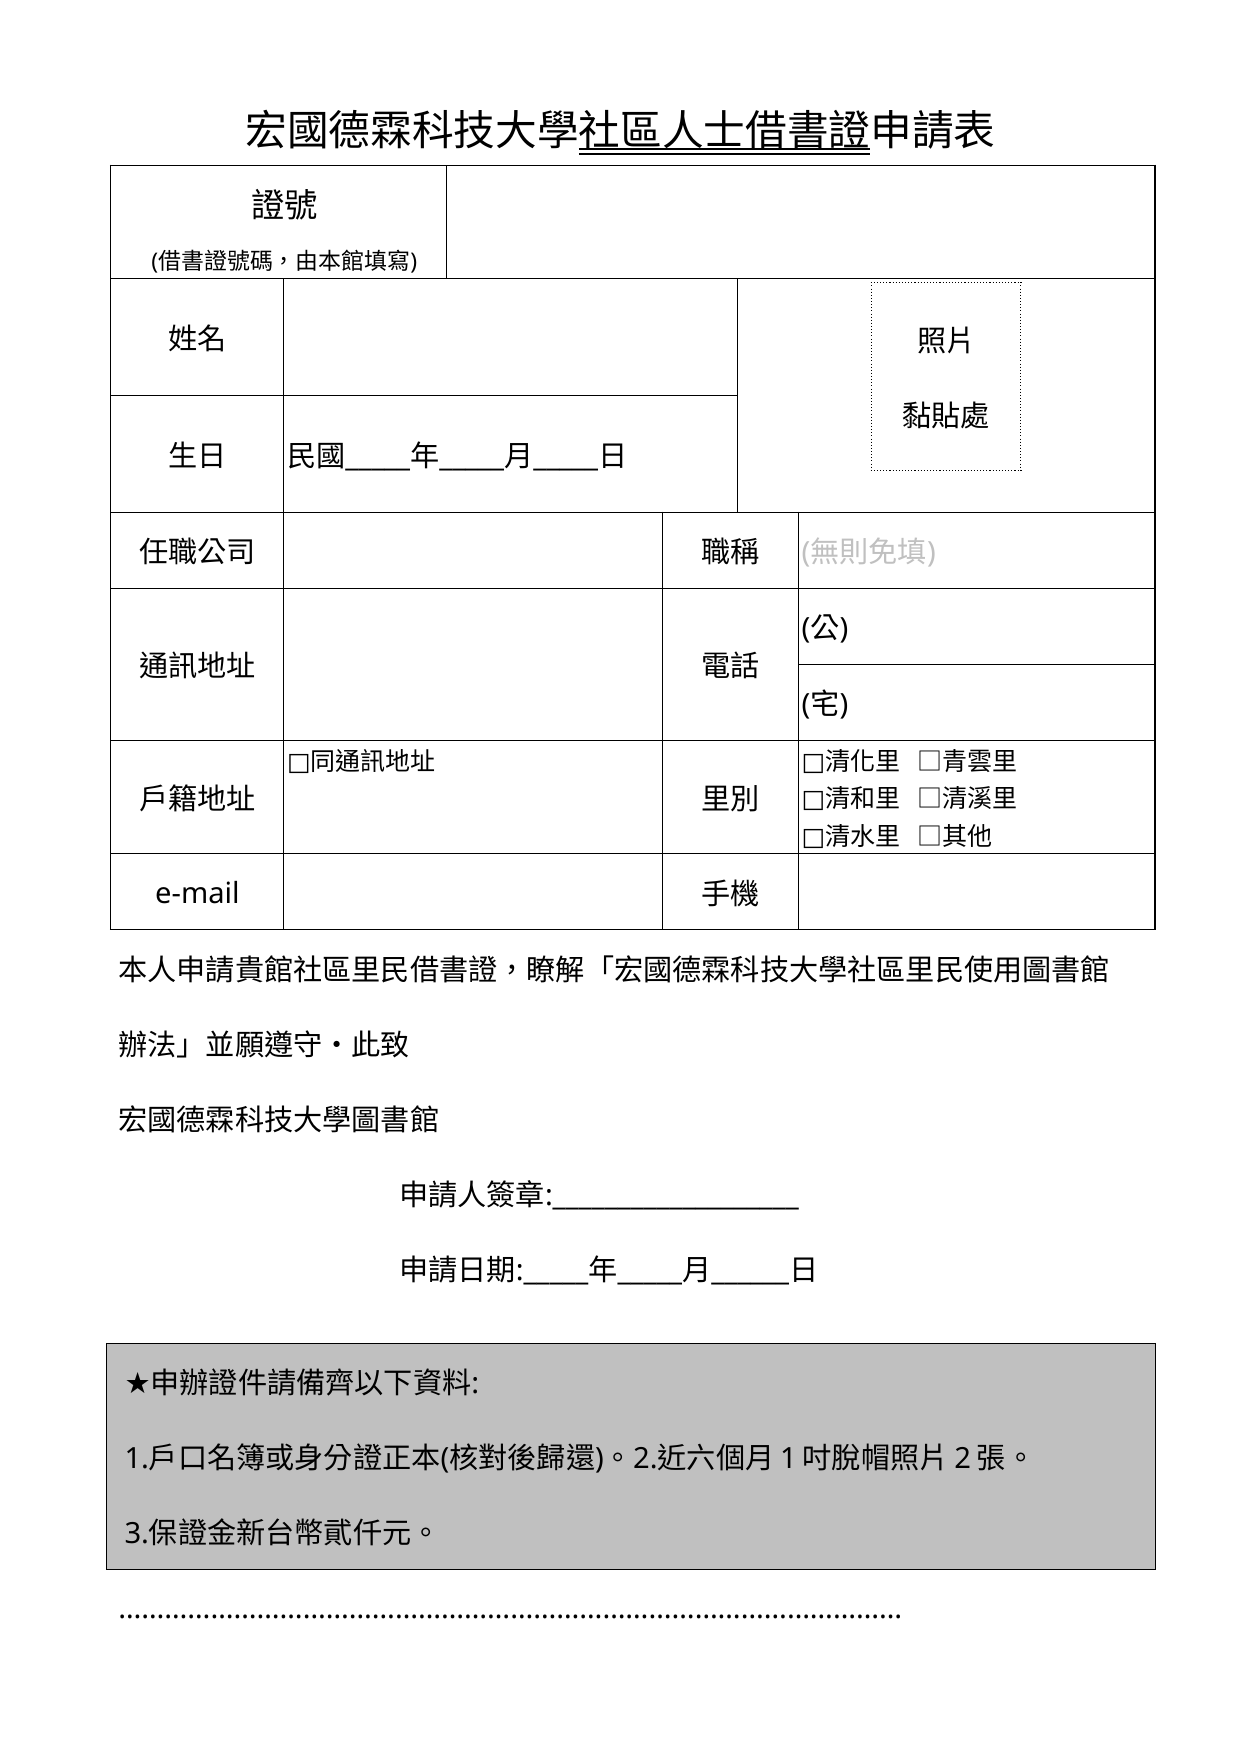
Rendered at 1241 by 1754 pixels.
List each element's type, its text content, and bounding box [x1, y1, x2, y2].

table_header [447, 166, 1154, 278]
table_cell [284, 589, 662, 740]
table_cell [738, 279, 1154, 512]
table_cell e-mail [111, 854, 283, 929]
table_cell □同通訊地址 [284, 741, 662, 853]
table_cell 通訊地址 [111, 589, 283, 740]
table_cell [284, 854, 662, 929]
table_cell [799, 854, 1154, 929]
text 本人申請貴館社區里民借書證，瞭解「宏國德霖科技大學社區里民使用圖書館辦法」並願遵守‧此致 [118, 930, 1122, 1080]
table_cell (公) [799, 589, 1154, 664]
table_cell 姓名 [111, 279, 283, 395]
text 宏國德霖科技大學圖書館 [118, 1080, 1122, 1155]
text 申請人簽章:___________________ [118, 1155, 1122, 1230]
table_header 照片 黏貼處 [871, 282, 1021, 470]
table_cell 電話 [663, 589, 798, 740]
table_cell 民國_____年_____月_____日 [284, 396, 737, 512]
text ………………………………………………………………………………………… [118, 1570, 1122, 1645]
table_cell 任職公司 [111, 513, 283, 588]
table_cell 職稱 [663, 513, 798, 588]
table_cell 生日 [111, 396, 283, 512]
table_cell [284, 279, 737, 395]
table_cell □清化里 □青雲里 □清和里 □清溪里 □清水里 □其他 [799, 741, 1154, 853]
table_cell [284, 513, 662, 588]
text 申請日期:_____年_____月______日 [118, 1230, 1122, 1305]
text 宏國德霖科技大學社區人士借書證申請表 [118, 89, 1122, 164]
table_cell 戶籍地址 [111, 741, 283, 853]
table_cell (宅) [799, 665, 1154, 740]
table_cell 手機 [663, 854, 798, 929]
table_header ★申辦證件請備齊以下資料: 1.戶口名簿或身分證正本(核對後歸還)。2.近六個月1吋脫帽照片2張。 3.保證金新台幣貮仟元。 [107, 1344, 1155, 1569]
table_header 證號 (借書證號碼，由本館填寫) [111, 166, 446, 278]
table_cell (無則免填) [799, 513, 1154, 588]
table_cell 里別 [663, 741, 798, 853]
